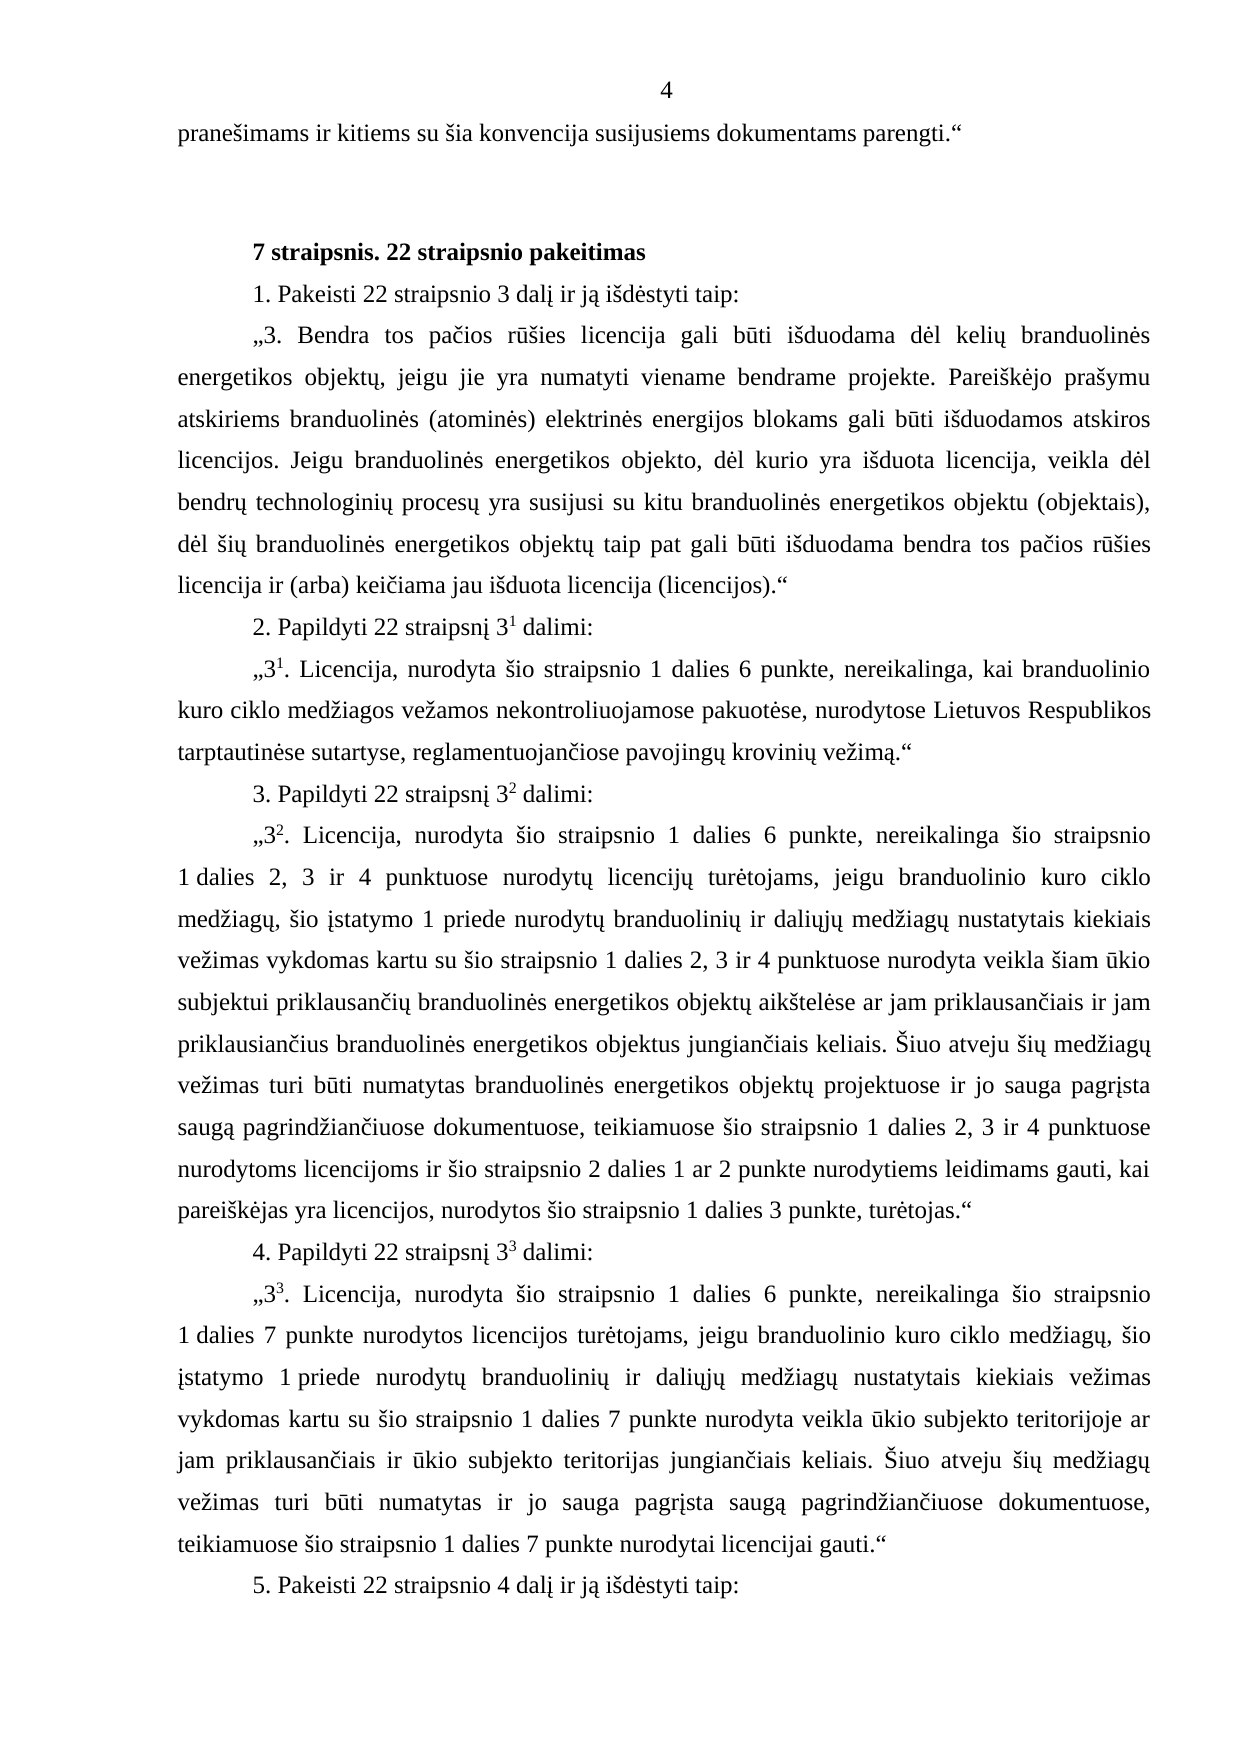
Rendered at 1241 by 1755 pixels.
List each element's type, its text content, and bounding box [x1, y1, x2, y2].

text 4. Papildyti 22 straipsnį 33 dalimi: [177, 1224, 1152, 1266]
text „32. Licencija, nurodyta šio straipsnio 1 dalies 6 punkte, nereikalinga šio straipsnio 1 dalies 2, 3 ir 4 punktuose nurodytų licencijų turėtojams, jeigu branduolinio kuro ciklo medžiagų, šio įstatymo 1 priede nurodytų branduolinių ir daliųjų medžiagų nustatytais kiekiais vežimas vykdomas kartu su šio straipsnio 1 dalies 2, 3 ir 4 punktuose nurodyta veikla šiam ūkio subjektui priklausančių branduolinės energetikos objektų aikštelėse ar jam priklausančiais ir jam priklausiančius branduolinės energetikos objektus jungiančiais keliais. Šiuo atveju šių medžiagų vežimas turi būti numatytas branduolinės energetikos objektų projektuose ir jo sauga pagrįsta saugą pagrindžiančiuose dokumentuose, teikiamuose šio straipsnio 1 dalies 2, 3 ir 4 punktuose nurodytoms licencijoms ir šio straipsnio 2 dalies 1 ar 2 punkte nurodytiems leidimams gauti, kai pareiškėjas yra licencijos, nurodytos šio straipsnio 1 dalies 3 punkte, turėtojas.“ [177, 807, 1152, 1224]
text 2. Papildyti 22 straipsnį 31 dalimi: [177, 599, 1152, 641]
text 5. Pakeisti 22 straipsnio 4 dalį ir ją išdėstyti taip: [177, 1557, 1152, 1599]
text 1. Pakeisti 22 straipsnio 3 dalį ir ją išdėstyti taip: [177, 266, 1152, 307]
text „31. Licencija, nurodyta šio straipsnio 1 dalies 6 punkte, nereikalinga, kai branduolinio kuro ciklo medžiagos vežamos nekontroliuojamose pakuotėse, nurodytose Lietuvos Respublikos tarptautinėse sutartyse, reglamentuojančiose pavojingų krovinių vežimą.“ [177, 641, 1152, 766]
text „33. Licencija, nurodyta šio straipsnio 1 dalies 6 punkte, nereikalinga šio straipsnio 1 dalies 7 punkte nurodytos licencijos turėtojams, jeigu branduolinio kuro ciklo medžiagų, šio įstatymo 1 priede nurodytų branduolinių ir daliųjų medžiagų nustatytais kiekiais vežimas vykdomas kartu su šio straipsnio 1 dalies 7 punkte nurodyta veikla ūkio subjekto teritorijoje ar jam priklausančiais ir ūkio subjekto teritorijas jungiančiais keliais. Šiuo atveju šių medžiagų vežimas turi būti numatytas ir jo sauga pagrįsta saugą pagrindžiančiuose dokumentuose, teikiamuose šio straipsnio 1 dalies 7 punkte nurodytai licencijai gauti.“ [177, 1266, 1152, 1557]
text 7 straipsnis. 22 straipsnio pakeitimas [177, 224, 1152, 266]
text „3. Bendra tos pačios rūšies licencija gali būti išduodama dėl kelių branduolinės energetikos objektų, jeigu jie yra numatyti viename bendrame projekte. Pareiškėjo prašymu atskiriems branduolinės (atominės) elektrinės energijos blokams gali būti išduodamos atskiros licencijos. Jeigu branduolinės energetikos objekto, dėl kurio yra išduota licencija, veikla dėl bendrų technologinių procesų yra susijusi su kitu branduolinės energetikos objektu (objektais), dėl šių branduolinės energetikos objektų taip pat gali būti išduodama bendra tos pačios rūšies licencija ir (arba) keičiama jau išduota licencija (licencijos).“ [177, 307, 1152, 599]
text pranešimams ir kitiems su šia konvencija susijusiems dokumentams parengti.“ [177, 118, 1152, 147]
text 3. Papildyti 22 straipsnį 32 dalimi: [177, 766, 1152, 807]
